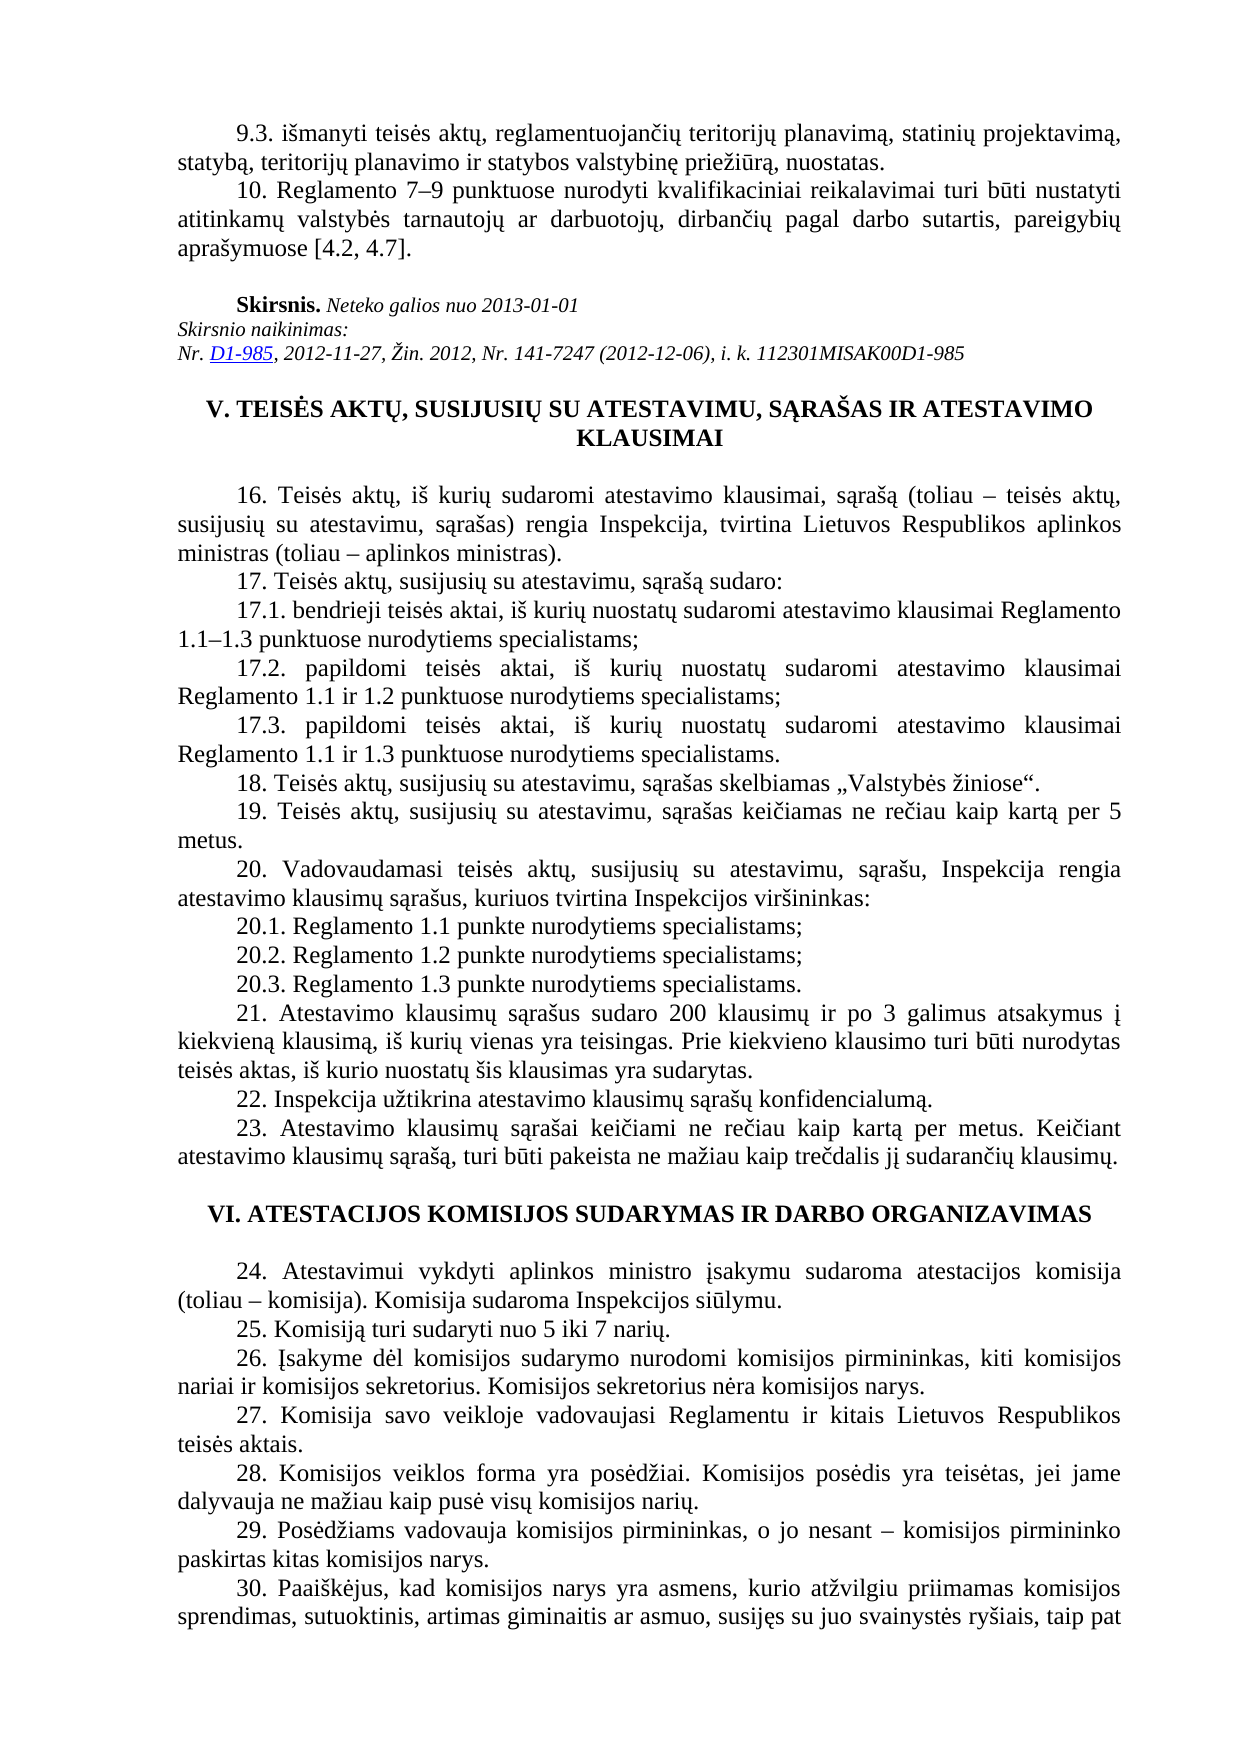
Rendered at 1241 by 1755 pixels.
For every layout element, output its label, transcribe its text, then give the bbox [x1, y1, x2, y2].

text Skirsnis. Neteko galios nuo 2013-01-01 [177, 291, 1122, 317]
text 26. Įsakyme dėl komisijos sudarymo nurodomi komisijos pirmininkas, kiti komisijos nariai ir komisijos sekretorius. Komisijos sekretorius nėra komisijos narys. [177, 1343, 1122, 1400]
text 30. Paaiškėjus, kad komisijos narys yra asmens, kurio atžvilgiu priimamas komisijos sprendimas, sutuoktinis, artimas giminaitis ar asmuo, susijęs su juo svainystės ryšiais, taip pat [177, 1573, 1122, 1630]
text 20.1. Reglamento 1.1 punkte nurodytiems specialistams; [177, 911, 1122, 940]
text 27. Komisija savo veikloje vadovaujasi Reglamentu ir kitais Lietuvos Respublikos teisės aktais. [177, 1400, 1122, 1458]
text 29. Posėdžiams vadovauja komisijos pirmininkas, o jo nesant – komisijos pirmininko paskirtas kitas komisijos narys. [177, 1515, 1122, 1573]
text 9.3. išmanyti teisės aktų, reglamentuojančių teritorijų planavimą, statinių projektavimą, statybą, teritorijų planavimo ir statybos valstybinę priežiūrą, nuostatas. [177, 118, 1122, 176]
text 17.1. bendrieji teisės aktai, iš kurių nuostatų sudaromi atestavimo klausimai Reglamento 1.1–1.3 punktuose nurodytiems specialistams; [177, 595, 1122, 653]
text 17. Teisės aktų, susijusių su atestavimu, sąrašą sudaro: [177, 566, 1122, 595]
text 16. Teisės aktų, iš kurių sudaromi atestavimo klausimai, sąrašą (toliau – teisės aktų, susijusių su atestavimu, sąrašas) rengia Inspekcija, tvirtina Lietuvos Respublikos aplinkos ministras (toliau – aplinkos ministras). [177, 480, 1122, 566]
text V. TEISĖS AKTŲ, SUSIJUSIŲ SU ATESTAVIMU, SĄRAŠAS IR ATESTAVIMO KLAUSIMAI [177, 394, 1122, 451]
text 20.2. Reglamento 1.2 punkte nurodytiems specialistams; [177, 940, 1122, 969]
text 19. Teisės aktų, susijusių su atestavimu, sąrašas keičiamas ne rečiau kaip kartą per 5 metus. [177, 796, 1122, 854]
text Skirsnio naikinimas: [177, 317, 1122, 341]
text 21. Atestavimo klausimų sąrašus sudaro 200 klausimų ir po 3 galimus atsakymus į kiekvieną klausimą, iš kurių vienas yra teisingas. Prie kiekvieno klausimo turi būti nurodytas teisės aktas, iš kurio nuostatų šis klausimas yra sudarytas. [177, 998, 1122, 1084]
text 20.3. Reglamento 1.3 punkte nurodytiems specialistams. [177, 969, 1122, 998]
text Nr. D1-985, 2012-11-27, Žin. 2012, Nr. 141-7247 (2012-12-06), i. k. 112301MISAK00D1-985 [177, 341, 1122, 365]
text 18. Teisės aktų, susijusių su atestavimu, sąrašas skelbiamas „Valstybės žiniose“. [177, 768, 1122, 796]
text 24. Atestavimui vykdyti aplinkos ministro įsakymu sudaroma atestacijos komisija (toliau – komisija). Komisija sudaroma Inspekcijos siūlymu. [177, 1256, 1122, 1314]
text VI. ATESTACIJOS KOMISIJOS SUDARYMAS IR DARBO ORGANIZAVIMAS [177, 1199, 1122, 1228]
text 17.2. papildomi teisės aktai, iš kurių nuostatų sudaromi atestavimo klausimai Reglamento 1.1 ir 1.2 punktuose nurodytiems specialistams; [177, 653, 1122, 710]
text 25. Komisiją turi sudaryti nuo 5 iki 7 narių. [177, 1314, 1122, 1343]
text 22. Inspekcija užtikrina atestavimo klausimų sąrašų konfidencialumą. [177, 1084, 1122, 1113]
text 28. Komisijos veiklos forma yra posėdžiai. Komisijos posėdis yra teisėtas, jei jame dalyvauja ne mažiau kaip pusė visų komisijos narių. [177, 1458, 1122, 1515]
text 20. Vadovaudamasi teisės aktų, susijusių su atestavimu, sąrašu, Inspekcija rengia atestavimo klausimų sąrašus, kuriuos tvirtina Inspekcijos viršininkas: [177, 854, 1122, 911]
text 10. Reglamento 7–9 punktuose nurodyti kvalifikaciniai reikalavimai turi būti nustatyti atitinkamų valstybės tarnautojų ar darbuotojų, dirbančių pagal darbo sutartis, pareigybių aprašymuose [4.2, 4.7]. [177, 176, 1122, 262]
text 23. Atestavimo klausimų sąrašai keičiami ne rečiau kaip kartą per metus. Keičiant atestavimo klausimų sąrašą, turi būti pakeista ne mažiau kaip trečdalis jį sudarančių klausimų. [177, 1113, 1122, 1170]
text 17.3. papildomi teisės aktai, iš kurių nuostatų sudaromi atestavimo klausimai Reglamento 1.1 ir 1.3 punktuose nurodytiems specialistams. [177, 710, 1122, 768]
